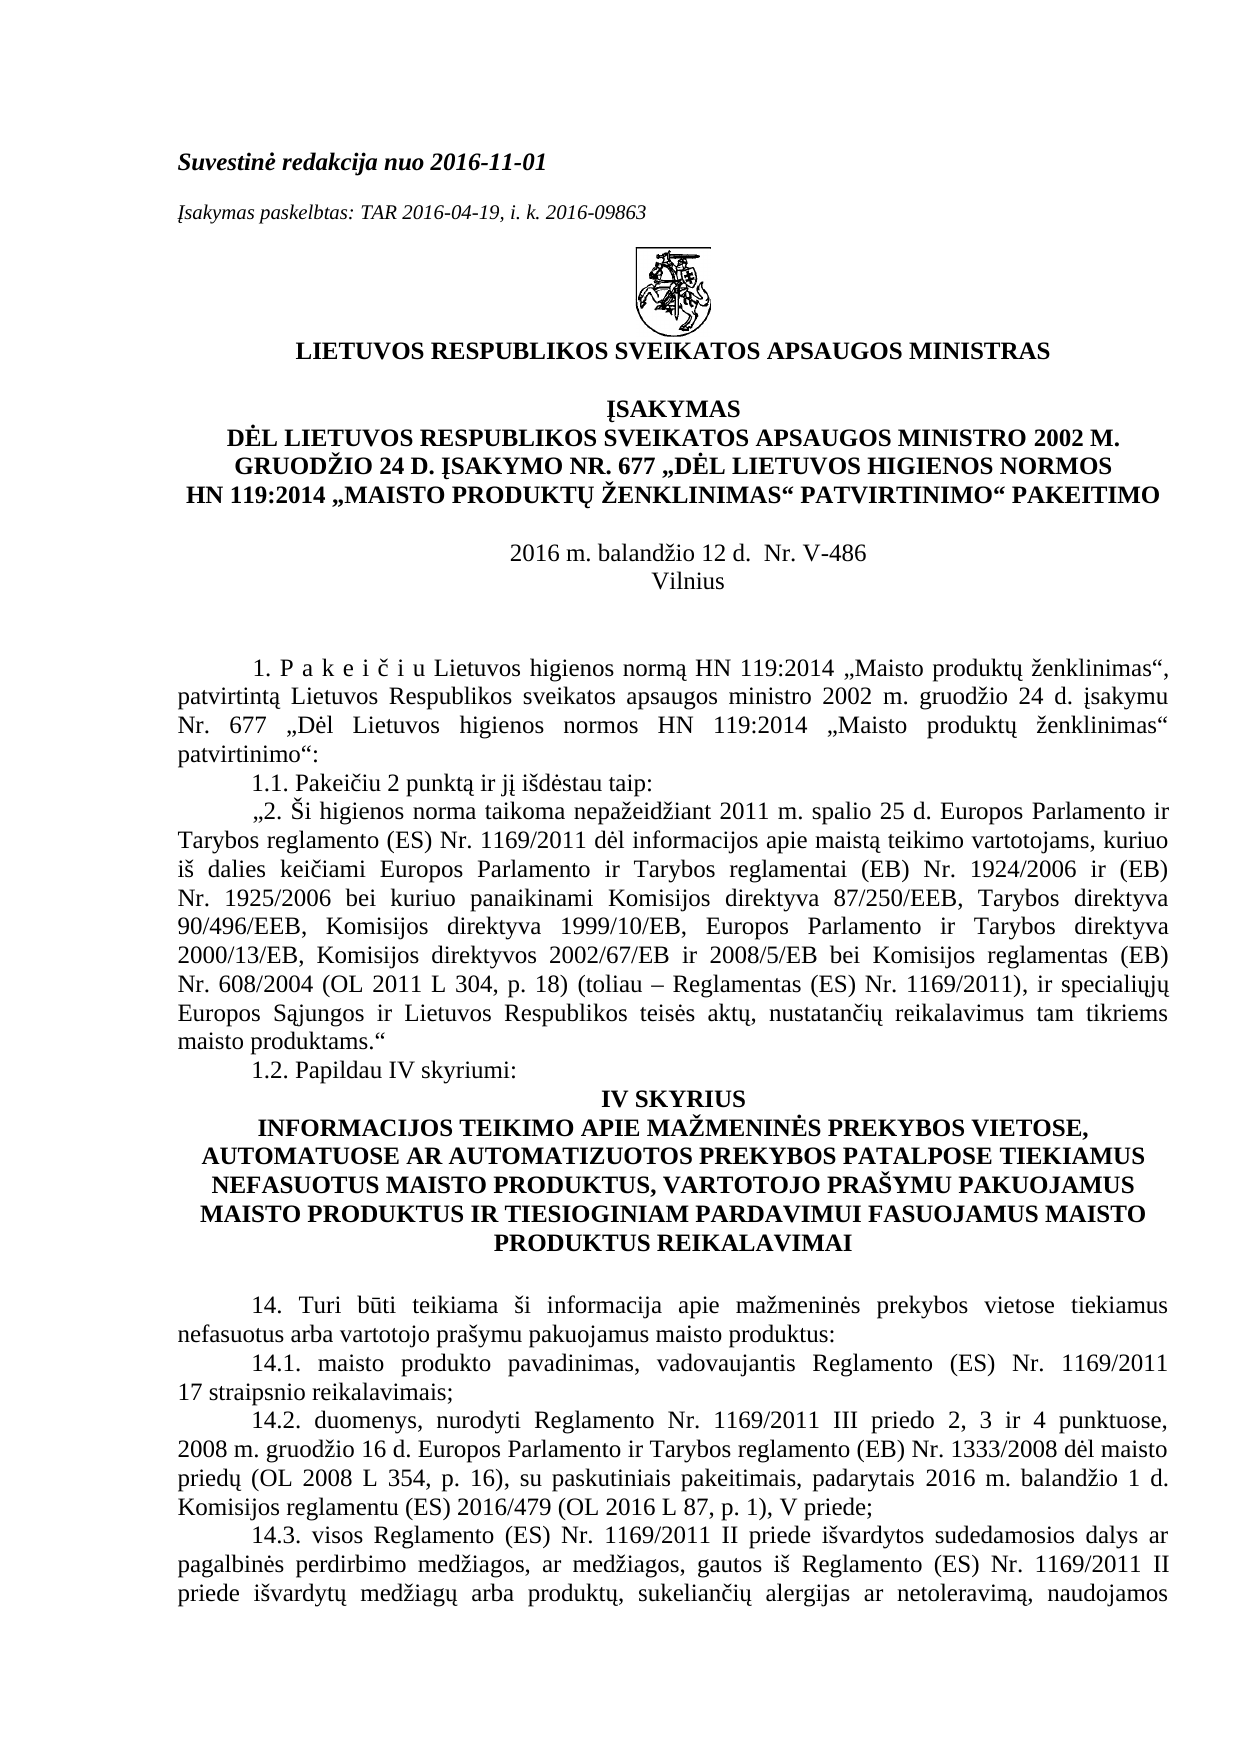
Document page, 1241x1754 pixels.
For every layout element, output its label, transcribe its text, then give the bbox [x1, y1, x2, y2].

text Vilnius [177, 566, 1169, 595]
text ĮSAKYMAS [177, 394, 1169, 423]
text 14.3. visos Reglamento (ES) Nr. 1169/2011 II priede išvardytos sudedamosios dalys ar pagalbinės perdirbimo medžiagos, ar medžiagos, gautos iš Reglamento (ES) Nr. 1169/2011 II priede išvardytų medžiagų arba produktų, sukeliančių alergijas ar netoleravimą, naudojamos [177, 1521, 1169, 1607]
text 14.2. duomenys, nurodyti Reglamento Nr. 1169/2011 III priedo 2, 3 ir 4 punktuose, 2008 m. gruodžio 16 d. Europos Parlamento ir Tarybos reglamento (EB) Nr. 1333/2008 dėl maisto priedų (OL 2008 L 354, p. 16), su paskutiniais pakeitimais, padarytais 2016 m. balandžio 1 d. Komisijos reglamentu (ES) 2016/479 (OL 2016 L 87, p. 1), V priede; [177, 1406, 1169, 1521]
text Suvestinė redakcija nuo 2016-11-01 [177, 147, 1169, 176]
text LIETUVOS RESPUBLIKOS SVEIKATOS APSAUGOS MINISTRAS [177, 336, 1169, 365]
text INFORMACIJOS TEIKIMO APIE MAŽMENINĖS PREKYBOS VIETOSE, AUTOMATUOSE AR AUTOMATIZUOTOS PREKYBOS PATALPOSE TIEKIAMUS NEFASUOTUS MAISTO PRODUKTUS, VARTOTOJO PRAŠYMU PAKUOJAMUS MAISTO PRODUKTUS IR TIESIOGINIAM PARDAVIMUI FASUOJAMUS MAISTO PRODUKTUS REIKALAVIMAI [177, 1113, 1169, 1256]
text „2. Ši higienos norma taikoma nepažeidžiant 2011 m. spalio 25 d. Europos Parlamento ir Tarybos reglamento (ES) Nr. 1169/2011 dėl informacijos apie maistą teikimo vartotojams, kuriuo iš dalies keičiami Europos Parlamento ir Tarybos reglamentai (EB) Nr. 1924/2006 ir (EB) Nr. 1925/2006 bei kuriuo panaikinami Komisijos direktyva 87/250/EEB, Tarybos direktyva 90/496/EEB, Komisijos direktyva 1999/10/EB, Europos Parlamento ir Tarybos direktyva 2000/13/EB, Komisijos direktyvos 2002/67/EB ir 2008/5/EB bei Komisijos reglamentas (EB) Nr. 608/2004 (OL 2011 L 304, p. 18) (toliau – Reglamentas (ES) Nr. 1169/2011), ir specialiųjų Europos Sąjungos ir Lietuvos Respublikos teisės aktų, nustatančių reikalavimus tam tikriems maisto produktams.“ [177, 796, 1169, 1055]
text 14. Turi būti teikiama ši informacija apie mažmeninės prekybos vietose tiekiamus nefasuotus arba vartotojo prašymu pakuojamus maisto produktus: [177, 1291, 1169, 1348]
text Įsakymas paskelbtas: TAR 2016-04-19, i. k. 2016-09863 [177, 200, 1169, 224]
text 1. P a k e i č i u Lietuvos higienos normą HN 119:2014 „Maisto produktų ženklinimas“, patvirtintą Lietuvos Respublikos sveikatos apsaugos ministro 2002 m. gruodžio 24 d. įsakymu Nr. 677 „Dėl Lietuvos higienos normos HN 119:2014 „Maisto produktų ženklinimas“ patvirtinimo“: [177, 653, 1169, 768]
text DĖL LIETUVOS RESPUBLIKOS SVEIKATOS APSAUGOS MINISTRO 2002 M. GRUODŽIO 24 D. ĮSAKYMO NR. 677 „DĖL LIETUVOS HIGIENOS NORMOS HN 119:2014 „MAISTO PRODUKTŲ ŽENKLINIMAS“ PATVIRTINIMO“ PAKEITIMO [177, 423, 1169, 509]
text IV SKYRIUS [177, 1084, 1169, 1113]
text 14.1. maisto produkto pavadinimas, vadovaujantis Reglamento (ES) Nr. 1169/2011 17 straipsnio reikalavimais; [177, 1348, 1169, 1406]
text 1.2. Papildau IV skyriumi: [177, 1055, 1169, 1084]
text 1.1. Pakeičiu 2 punktą ir jį išdėstau taip: [177, 768, 1169, 796]
text 2016 m. balandžio 12 d. Nr. V-486 [177, 538, 1169, 566]
